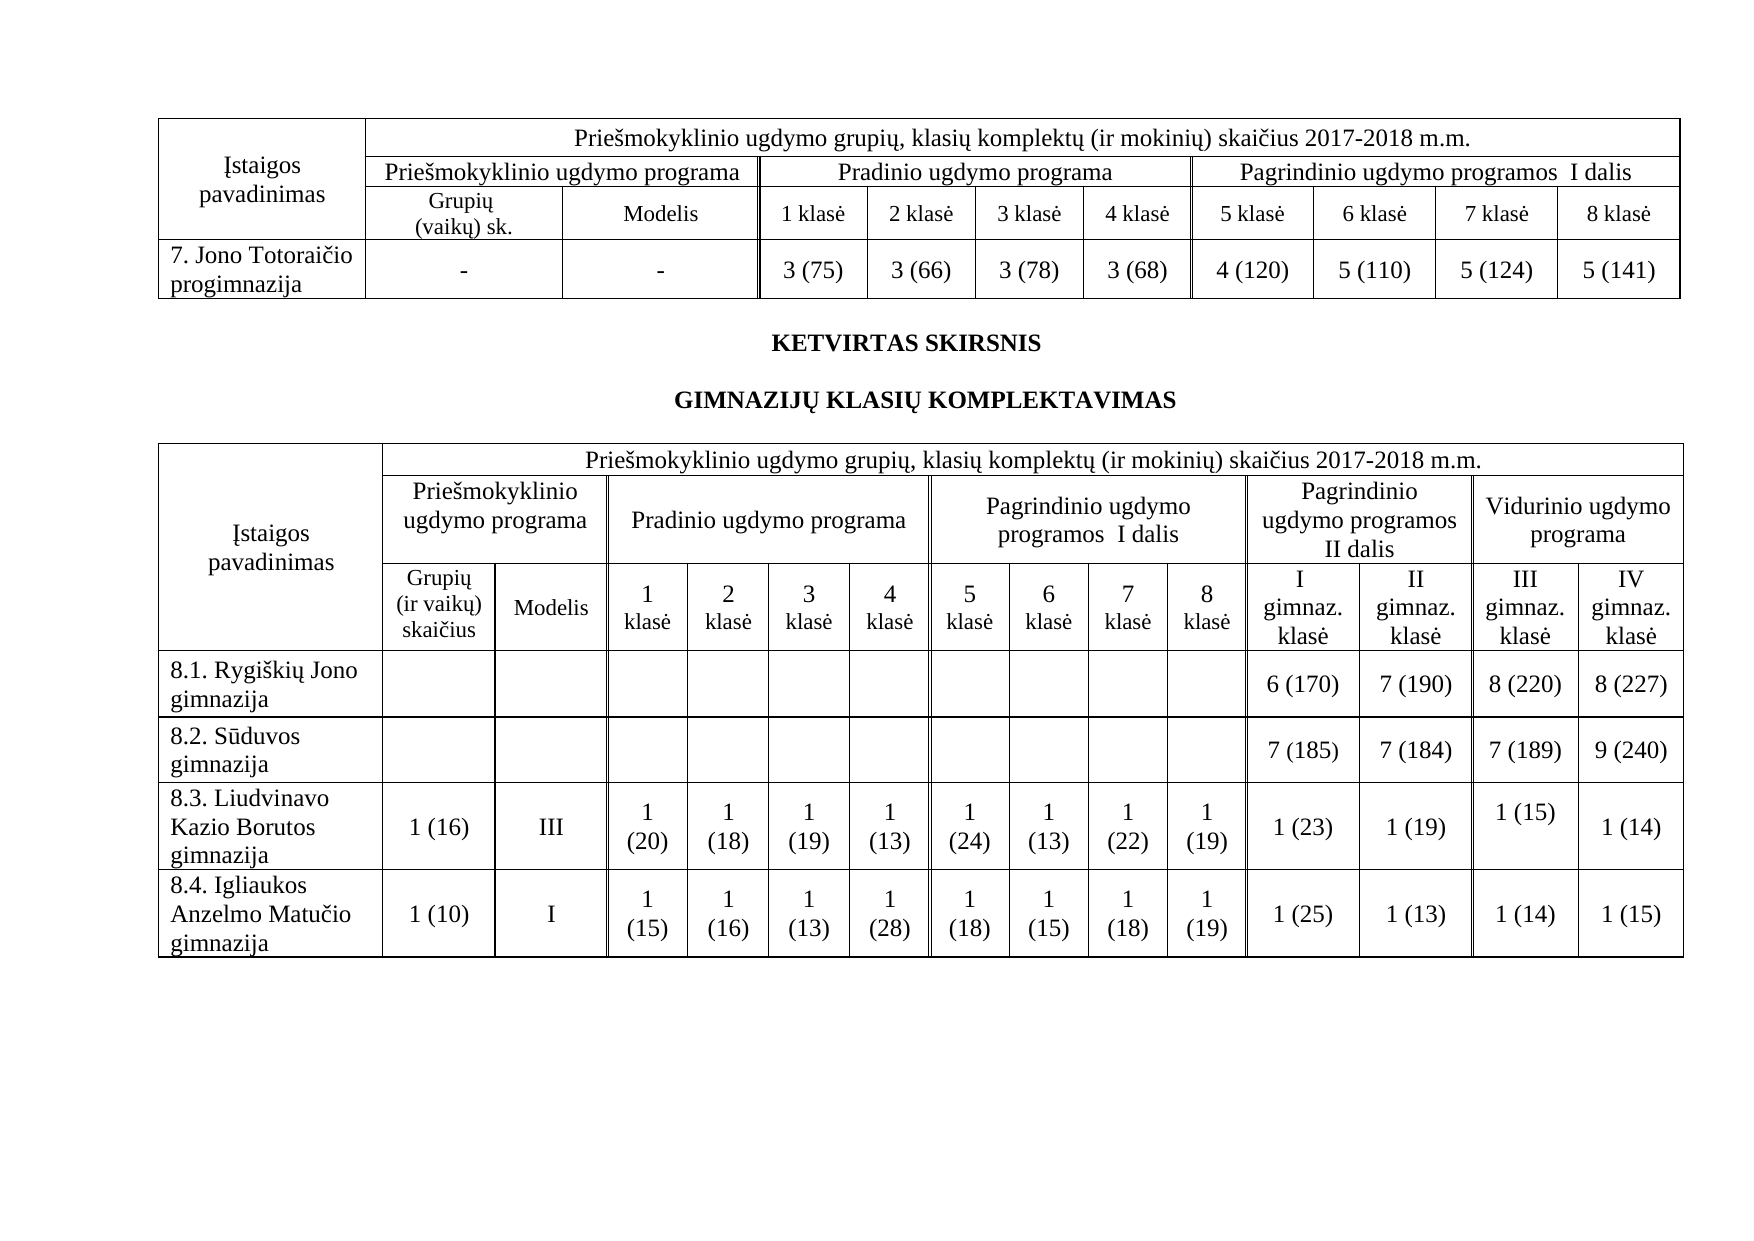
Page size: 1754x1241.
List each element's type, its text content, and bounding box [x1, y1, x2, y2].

table_cell Priešmokyklinio ugdymo programa [383, 476, 606, 563]
table_cell 7 (185) [1248, 718, 1359, 782]
table_cell 6 klasė [1010, 564, 1088, 650]
table_cell [850, 718, 928, 782]
table_cell 9 (240) [1579, 718, 1683, 782]
table_cell [932, 651, 1009, 716]
table_cell 8 klasė [1558, 187, 1679, 239]
table_cell 1 (18) [1089, 870, 1167, 956]
table_cell 8.4. Igliaukos Anzelmo Matučio gimnazija [159, 870, 382, 956]
table_cell 1 (15) [1010, 870, 1088, 956]
table_cell I gimnaz. klasė [1248, 564, 1359, 650]
table_cell 8 (220) [1474, 651, 1578, 716]
table_cell 1 (15) [609, 870, 687, 956]
table_cell [688, 718, 768, 782]
table_cell 1 (19) [1360, 783, 1471, 869]
table_cell [496, 718, 606, 782]
table_cell 7 (184) [1360, 718, 1471, 782]
table_cell Pradinio ugdymo programa [761, 157, 1190, 186]
table_cell 1 (18) [688, 783, 768, 869]
table_cell Modelis [563, 187, 757, 239]
table_cell Pradinio ugdymo programa [609, 476, 928, 563]
table_cell [383, 651, 494, 716]
table_cell I [496, 870, 606, 956]
table_cell 4 (120) [1193, 240, 1313, 298]
table_cell 5 (124) [1436, 240, 1557, 298]
table_cell III [496, 783, 606, 869]
table_cell 7. Jono Totoraičio progimnazija [159, 240, 365, 298]
table_cell Pagrindinio ugdymo programos I dalis [932, 476, 1245, 563]
table_cell 1 (19) [1168, 783, 1245, 869]
table_cell IV gimnaz. klasė [1579, 564, 1683, 650]
table_cell 1 (14) [1579, 783, 1683, 869]
table_cell 1 klasė [609, 564, 687, 650]
table_cell 1 (13) [1010, 783, 1088, 869]
table_cell Priešmokyklinio ugdymo programa [366, 157, 757, 186]
text KETVIRTAS SKIRSNIS [148, 328, 1665, 356]
table_cell 1 (13) [1360, 870, 1471, 956]
table_cell 1 (15) [1474, 783, 1578, 869]
table_cell 7 (190) [1360, 651, 1471, 716]
table_cell 1 (18) [932, 870, 1009, 956]
table_cell 5 klasė [932, 564, 1009, 650]
table_cell 5 (110) [1314, 240, 1435, 298]
table_cell [1010, 718, 1088, 782]
table_cell 1 (19) [1168, 870, 1245, 956]
table_cell 1 (24) [932, 783, 1009, 869]
table_header Įstaigos pavadinimas [159, 444, 382, 650]
table_cell 6 klasė [1314, 187, 1435, 239]
table_cell 7 klasė [1436, 187, 1557, 239]
table_cell 1 (10) [383, 870, 494, 956]
table_cell [609, 718, 687, 782]
table_cell [932, 718, 1009, 782]
table_cell 3 (78) [976, 240, 1083, 298]
table_cell 1 (20) [609, 783, 687, 869]
table_cell [496, 651, 606, 716]
text GIMNAZIJŲ KLASIŲ KOMPLEKTAVIMAS [185, 385, 1665, 414]
table_cell 1 (14) [1474, 870, 1578, 956]
table_header Priešmokyklinio ugdymo grupių, klasių komplektų (ir mokinių) skaičius 2017-2018 m.m. [383, 444, 1683, 475]
table_cell [1089, 651, 1167, 716]
table_cell [1089, 718, 1167, 782]
table_cell 8 (227) [1579, 651, 1683, 716]
table_cell [688, 651, 768, 716]
table_cell Grupių (vaikų) sk. [366, 187, 562, 239]
table_cell Pagrindinio ugdymo programos II dalis [1248, 476, 1471, 563]
table_cell 7 (189) [1474, 718, 1578, 782]
table_cell Vidurinio ugdymo programa [1474, 476, 1683, 563]
table_cell [769, 651, 849, 716]
table_cell 7 klasė [1089, 564, 1167, 650]
table_cell 1 (13) [850, 783, 928, 869]
table_cell 1 (16) [688, 870, 768, 956]
table_cell 5 klasė [1193, 187, 1313, 239]
table_cell [850, 651, 928, 716]
table_cell 6 (170) [1248, 651, 1359, 716]
table_cell [1168, 651, 1245, 716]
table_cell II gimnaz. klasė [1360, 564, 1471, 650]
table_cell 5 (141) [1558, 240, 1679, 298]
table_cell 8.1. Rygiškių Jono gimnazija [159, 651, 382, 716]
table_cell Pagrindinio ugdymo programos I dalis [1193, 157, 1679, 186]
table_cell 1 (15) [1579, 870, 1683, 956]
table_cell 8.2. Sūduvos gimnazija [159, 718, 382, 782]
table_cell 2 klasė [688, 564, 768, 650]
table_cell [383, 718, 494, 782]
table_cell 3 (68) [1084, 240, 1190, 298]
table_header Priešmokyklinio ugdymo grupių, klasių komplektų (ir mokinių) skaičius 2017-2018 m.m. [366, 119, 1679, 156]
table_cell III gimnaz. klasė [1474, 564, 1578, 650]
table_cell 8 klasė [1168, 564, 1245, 650]
table_cell 8.3. Liudvinavo Kazio Borutos gimnazija [159, 783, 382, 869]
table_cell [1168, 718, 1245, 782]
table_cell - [366, 240, 562, 298]
table_cell Modelis [496, 564, 606, 650]
table_cell [1010, 651, 1088, 716]
table_cell 3 (75) [761, 240, 867, 298]
table_cell 1 (23) [1248, 783, 1359, 869]
table_cell 1 (28) [850, 870, 928, 956]
table_cell 1 (16) [383, 783, 494, 869]
table_cell [769, 718, 849, 782]
table_cell 3 klasė [769, 564, 849, 650]
table_cell 4 klasė [1084, 187, 1190, 239]
table_cell 1 (19) [769, 783, 849, 869]
table_cell 2 klasė [868, 187, 975, 239]
table_header Įstaigos pavadinimas [159, 119, 365, 239]
table_cell 1 (25) [1248, 870, 1359, 956]
table_cell 4 klasė [850, 564, 928, 650]
table_cell 1 (22) [1089, 783, 1167, 869]
table_cell 3 (66) [868, 240, 975, 298]
table_cell [609, 651, 687, 716]
table_cell 1 klasė [761, 187, 867, 239]
table_cell Grupių (ir vaikų) skaičius [383, 564, 494, 650]
table_cell 1 (13) [769, 870, 849, 956]
table_cell - [563, 240, 757, 298]
table_cell 3 klasė [976, 187, 1083, 239]
